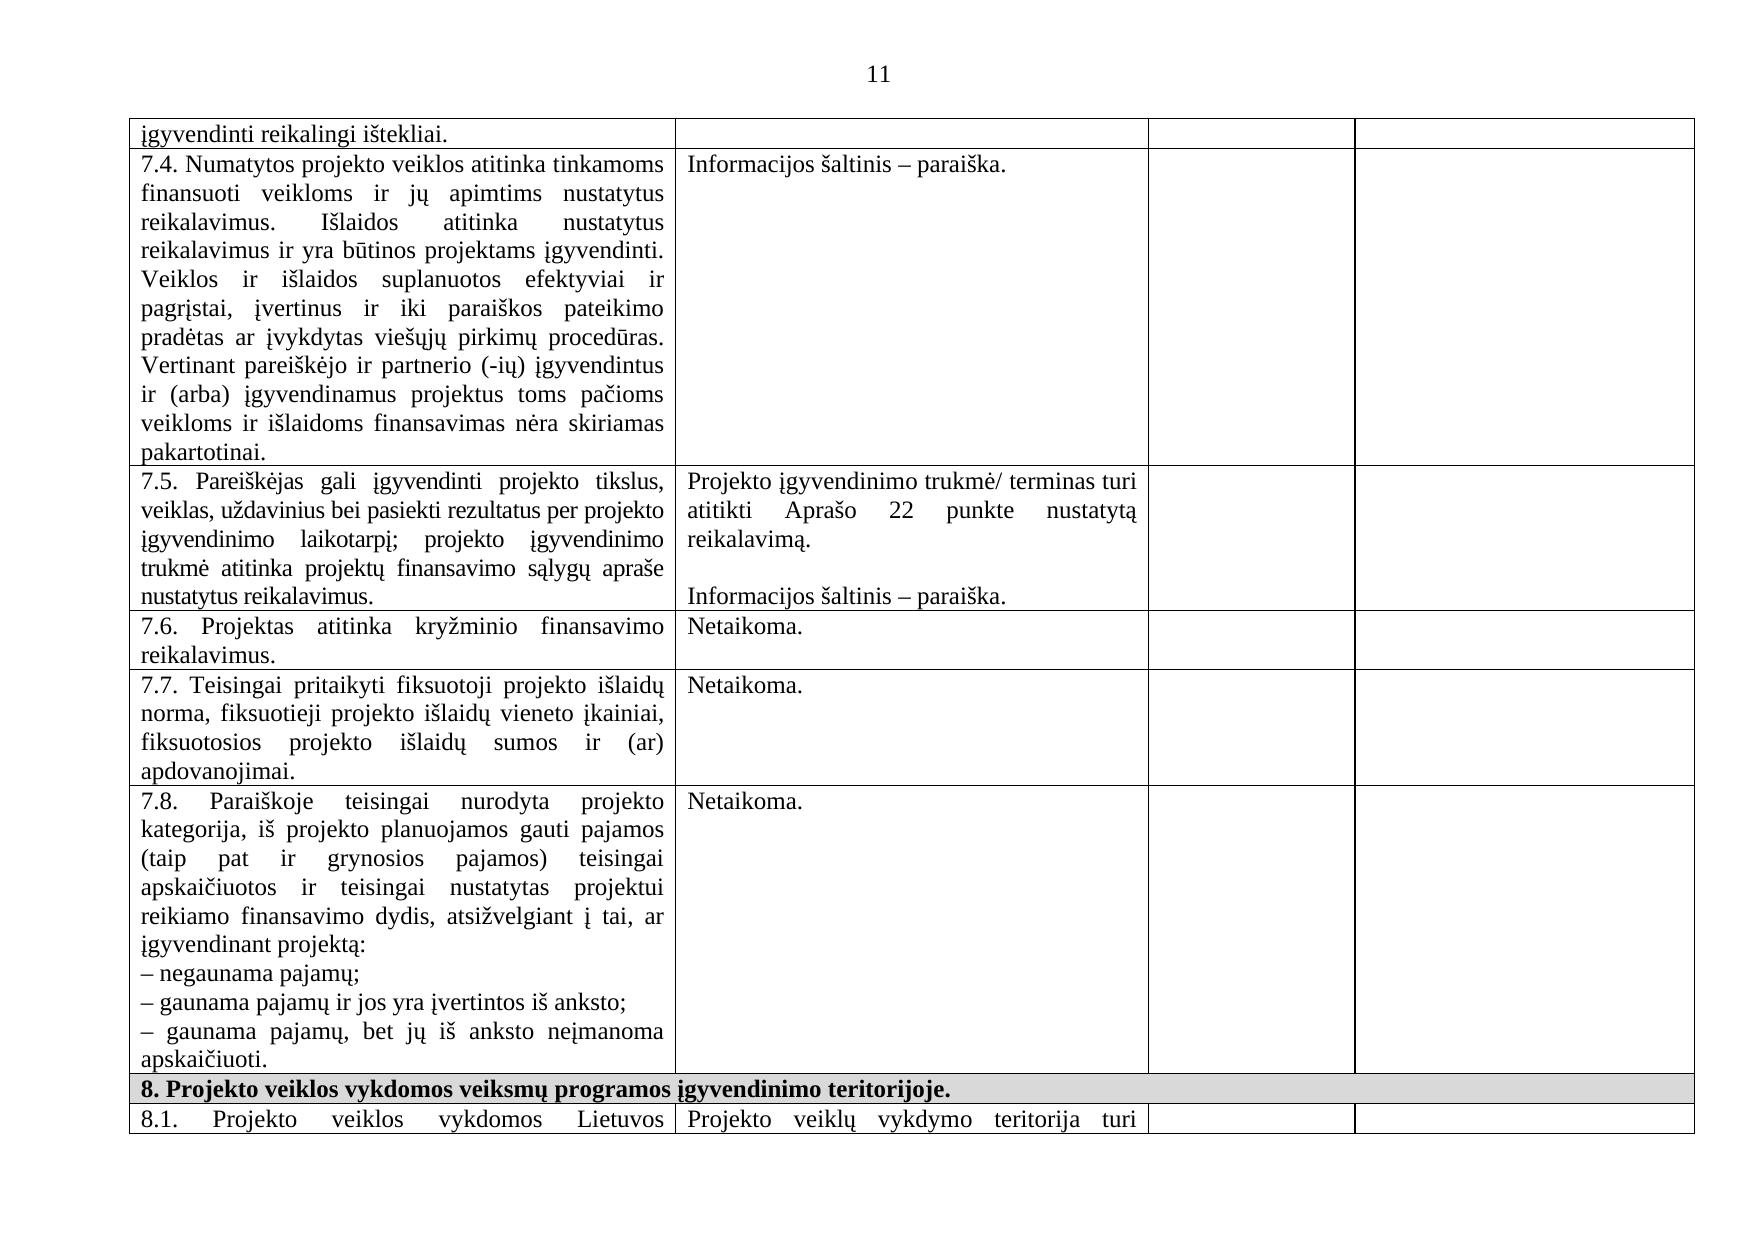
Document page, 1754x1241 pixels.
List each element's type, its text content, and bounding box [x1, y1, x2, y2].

table_cell [1356, 149, 1694, 465]
table_cell [1149, 611, 1354, 669]
table_cell [1149, 786, 1354, 1073]
table_cell [1356, 611, 1694, 669]
table_cell [1149, 1104, 1354, 1133]
table_cell [1356, 466, 1694, 610]
table_cell [1356, 670, 1694, 785]
table_cell [1149, 149, 1354, 465]
table_cell [1356, 119, 1694, 148]
table_cell 7.4. Numatytos projekto veiklos atitinka tinkamoms finansuoti veikloms ir jų apimtims nustatytus reikalavimus. Išlaidos atitinka nustatytus reikalavimus ir yra būtinos projektams įgyvendinti. Veiklos ir išlaidos suplanuotos efektyviai ir pagrįstai, įvertinus ir iki paraiškos pateikimo pradėtas ar įvykdytas viešųjų pirkimų procedūras. Vertinant pareiškėjo ir partnerio (-ių) įgyvendintus ir (arba) įgyvendinamus projektus toms pačioms veikloms ir išlaidoms finansavimas nėra skiriamas pakartotinai. [130, 149, 675, 465]
table_cell [1149, 466, 1354, 610]
table_cell 7.7. Teisingai pritaikyti fiksuotoji projekto išlaidų norma, fiksuotieji projekto išlaidų vieneto įkainiai, fiksuotosios projekto išlaidų sumos ir (ar) apdovanojimai. [130, 670, 675, 785]
table_cell Informacijos šaltinis – paraiška. [676, 149, 1148, 465]
table_cell 7.6. Projektas atitinka kryžminio finansavimo reikalavimus. [130, 611, 675, 669]
table_cell Netaikoma. [676, 670, 1148, 785]
table_cell Projekto veiklų vykdymo teritorija turi [676, 1104, 1148, 1133]
table_cell Netaikoma. [676, 611, 1148, 669]
table_cell 8. Projekto veiklos vykdomos veiksmų programos įgyvendinimo teritorijoje. [130, 1074, 1694, 1103]
table_cell įgyvendinti reikalingi ištekliai. [130, 119, 675, 148]
table_cell [1356, 1104, 1694, 1133]
table_cell Netaikoma. [676, 786, 1148, 1073]
table_cell [1356, 786, 1694, 1073]
table_cell [676, 119, 1148, 148]
table_cell [1149, 119, 1354, 148]
table_cell 7.8. Paraiškoje teisingai nurodyta projekto kategorija, iš projekto planuojamos gauti pajamos (taip pat ir grynosios pajamos) teisingai apskaičiuotos ir teisingai nustatytas projektui reikiamo finansavimo dydis, atsižvelgiant į tai, ar įgyvendinant projektą: – negaunama pajamų; – gaunama pajamų ir jos yra įvertintos iš anksto; – gaunama pajamų, bet jų iš anksto neįmanoma apskaičiuoti. [130, 786, 675, 1073]
table_cell 7.5. Pareiškėjas gali įgyvendinti projekto tikslus, veiklas, uždavinius bei pasiekti rezultatus per projekto įgyvendinimo laikotarpį; projekto įgyvendinimo trukmė atitinka projektų finansavimo sąlygų apraše nustatytus reikalavimus. [130, 466, 675, 610]
table_cell Projekto įgyvendinimo trukmė/ terminas turi atitikti Aprašo 22 punkte nustatytą reikalavimą. Informacijos šaltinis – paraiška. [676, 466, 1148, 610]
table_cell 8.1. Projekto veiklos vykdomos Lietuvos [130, 1104, 675, 1133]
table_cell [1149, 670, 1354, 785]
